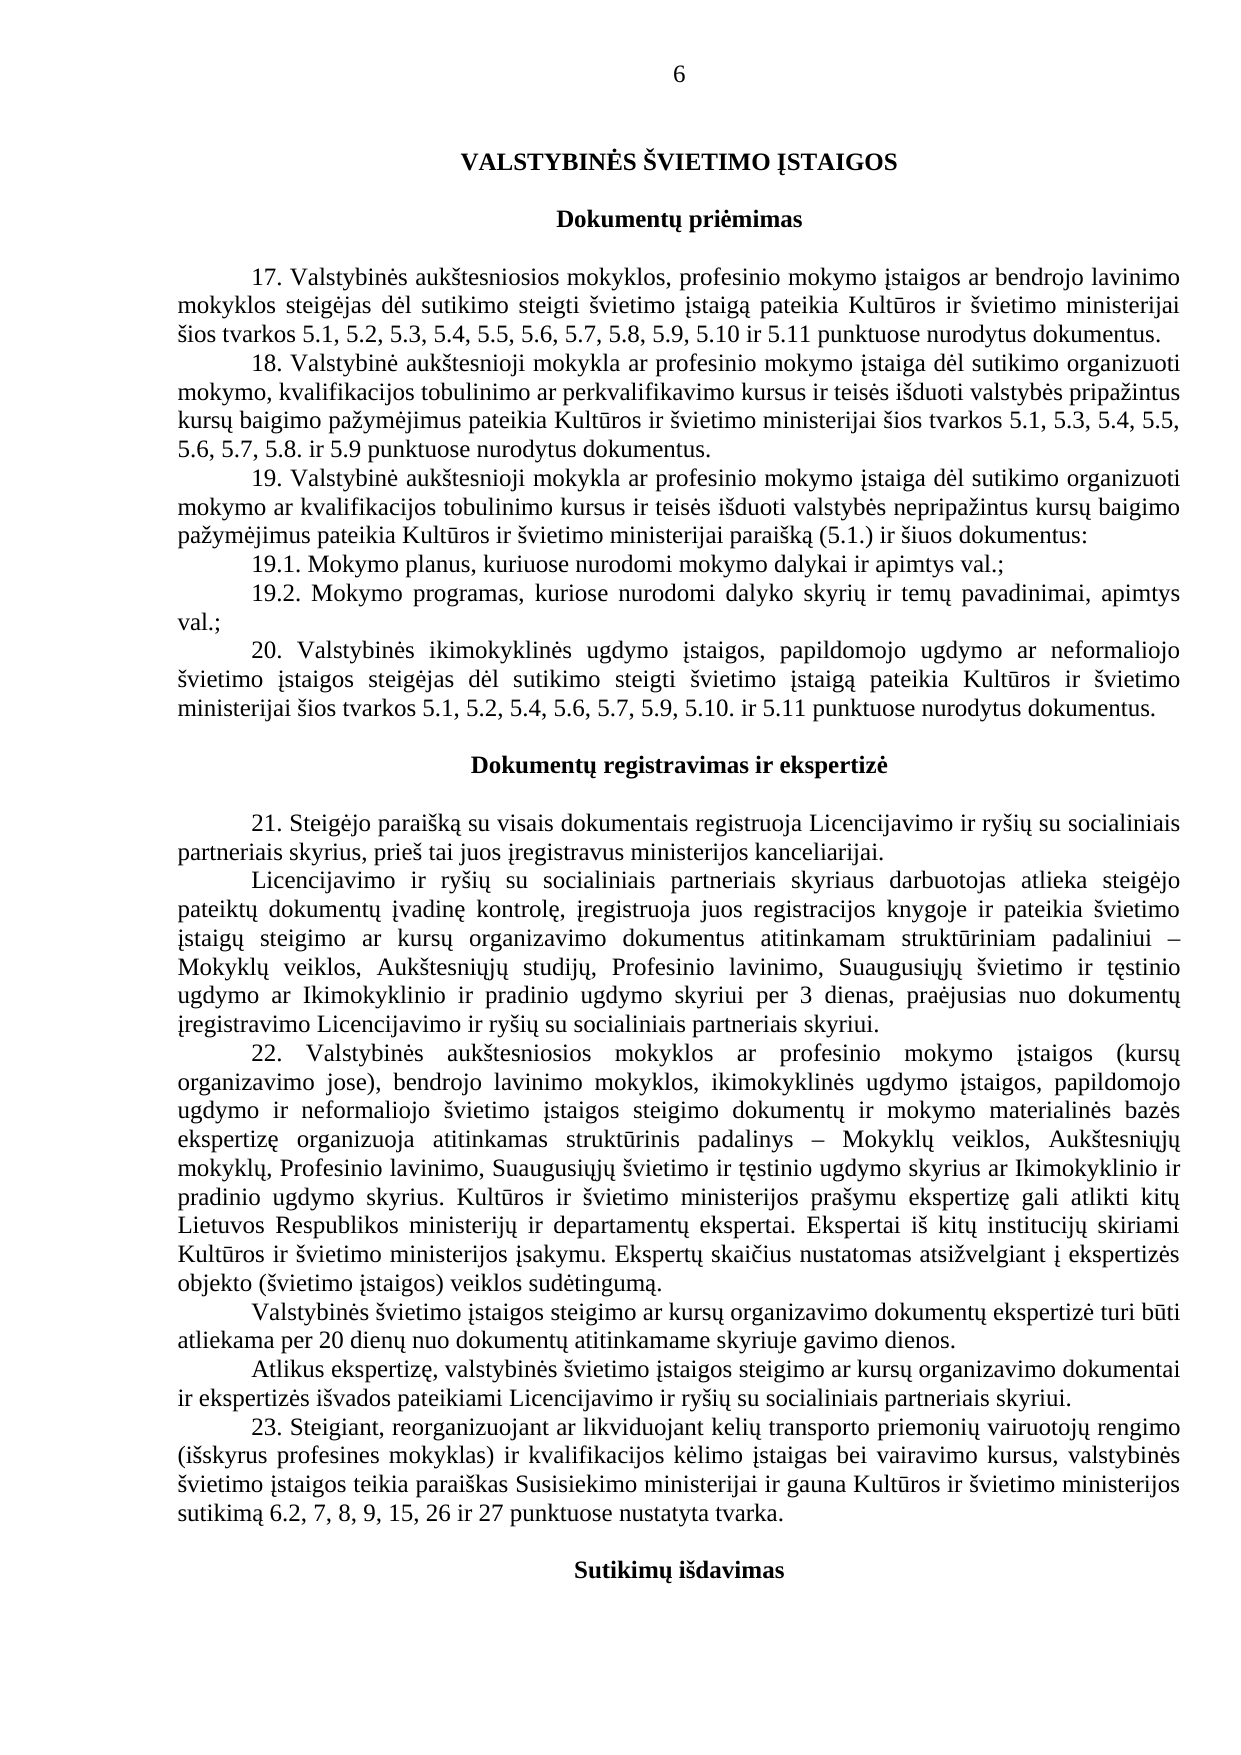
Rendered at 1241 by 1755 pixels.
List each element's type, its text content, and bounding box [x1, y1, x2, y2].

text Licencijavimo ir ryšių su socialiniais partneriais skyriaus darbuotojas atlieka steigėjo pateiktų dokumentų įvadinę kontrolę, įregistruoja juos registracijos knygoje ir pateikia švietimo įstaigų steigimo ar kursų organizavimo dokumentus atitinkamam struktūriniam padaliniui – Mokyklų veiklos, Aukštesniųjų studijų, Profesinio lavinimo, Suaugusiųjų švietimo ir tęstinio ugdymo ar Ikimokyklinio ir pradinio ugdymo skyriui per 3 dienas, praėjusias nuo dokumentų įregistravimo Licencijavimo ir ryšių su socialiniais partneriais skyriui. [177, 866, 1181, 1038]
text 17. Valstybinės aukštesniosios mokyklos, profesinio mokymo įstaigos ar bendrojo lavinimo mokyklos steigėjas dėl sutikimo steigti švietimo įstaigą pateikia Kultūros ir švietimo ministerijai šios tvarkos 5.1, 5.2, 5.3, 5.4, 5.5, 5.6, 5.7, 5.8, 5.9, 5.10 ir 5.11 punktuose nurodytus dokumentus. [177, 262, 1181, 348]
text 22. Valstybinės aukštesniosios mokyklos ar profesinio mokymo įstaigos (kursų organizavimo jose), bendrojo lavinimo mokyklos, ikimokyklinės ugdymo įstaigos, papildomojo ugdymo ir neformaliojo švietimo įstaigos steigimo dokumentų ir mokymo materialinės bazės ekspertizę organizuoja atitinkamas struktūrinis padalinys – Mokyklų veiklos, Aukštesniųjų mokyklų, Profesinio lavinimo, Suaugusiųjų švietimo ir tęstinio ugdymo skyrius ar Ikimokyklinio ir pradinio ugdymo skyrius. Kultūros ir švietimo ministerijos prašymu ekspertizę gali atlikti kitų Lietuvos Respublikos ministerijų ir departamentų ekspertai. Ekspertai iš kitų institucijų skiriami Kultūros ir švietimo ministerijos įsakymu. Ekspertų skaičius nustatomas atsižvelgiant į ekspertizės objekto (švietimo įstaigos) veiklos sudėtingumą. [177, 1038, 1181, 1297]
text 19.2. Mokymo programas, kuriose nurodomi dalyko skyrių ir temų pavadinimai, apimtys val.; [177, 578, 1181, 636]
text 18. Valstybinė aukštesnioji mokykla ar profesinio mokymo įstaiga dėl sutikimo organizuoti mokymo, kvalifikacijos tobulinimo ar perkvalifikavimo kursus ir teisės išduoti valstybės pripažintus kursų baigimo pažymėjimus pateikia Kultūros ir švietimo ministerijai šios tvarkos 5.1, 5.3, 5.4, 5.5, 5.6, 5.7, 5.8. ir 5.9 punktuose nurodytus dokumentus. [177, 348, 1181, 463]
text VALSTYBINĖS ŠVIETIMO ĮSTAIGOS [177, 147, 1181, 176]
text Dokumentų registravimas ir ekspertizė [177, 751, 1181, 779]
text Valstybinės švietimo įstaigos steigimo ar kursų organizavimo dokumentų ekspertizė turi būti atliekama per 20 dienų nuo dokumentų atitinkamame skyriuje gavimo dienos. [177, 1297, 1181, 1354]
text Sutikimų išdavimas [177, 1556, 1181, 1584]
text 21. Steigėjo paraišką su visais dokumentais registruoja Licencijavimo ir ryšių su socialiniais partneriais skyrius, prieš tai juos įregistravus ministerijos kanceliarijai. [177, 808, 1181, 866]
text Atlikus ekspertizę, valstybinės švietimo įstaigos steigimo ar kursų organizavimo dokumentai ir ekspertizės išvados pateikiami Licencijavimo ir ryšių su socialiniais partneriais skyriui. [177, 1354, 1181, 1412]
text 23. Steigiant, reorganizuojant ar likviduojant kelių transporto priemonių vairuotojų rengimo (išskyrus profesines mokyklas) ir kvalifikacijos kėlimo įstaigas bei vairavimo kursus, valstybinės švietimo įstaigos teikia paraiškas Susisiekimo ministerijai ir gauna Kultūros ir švietimo ministerijos sutikimą 6.2, 7, 8, 9, 15, 26 ir 27 punktuose nustatyta tvarka. [177, 1412, 1181, 1527]
text 20. Valstybinės ikimokyklinės ugdymo įstaigos, papildomojo ugdymo ar neformaliojo švietimo įstaigos steigėjas dėl sutikimo steigti švietimo įstaigą pateikia Kultūros ir švietimo ministerijai šios tvarkos 5.1, 5.2, 5.4, 5.6, 5.7, 5.9, 5.10. ir 5.11 punktuose nurodytus dokumentus. [177, 636, 1181, 722]
text 19.1. Mokymo planus, kuriuose nurodomi mokymo dalykai ir apimtys val.; [177, 549, 1181, 578]
text Dokumentų priėmimas [177, 204, 1181, 233]
text 19. Valstybinė aukštesnioji mokykla ar profesinio mokymo įstaiga dėl sutikimo organizuoti mokymo ar kvalifikacijos tobulinimo kursus ir teisės išduoti valstybės nepripažintus kursų baigimo pažymėjimus pateikia Kultūros ir švietimo ministerijai paraišką (5.1.) ir šiuos dokumentus: [177, 463, 1181, 549]
